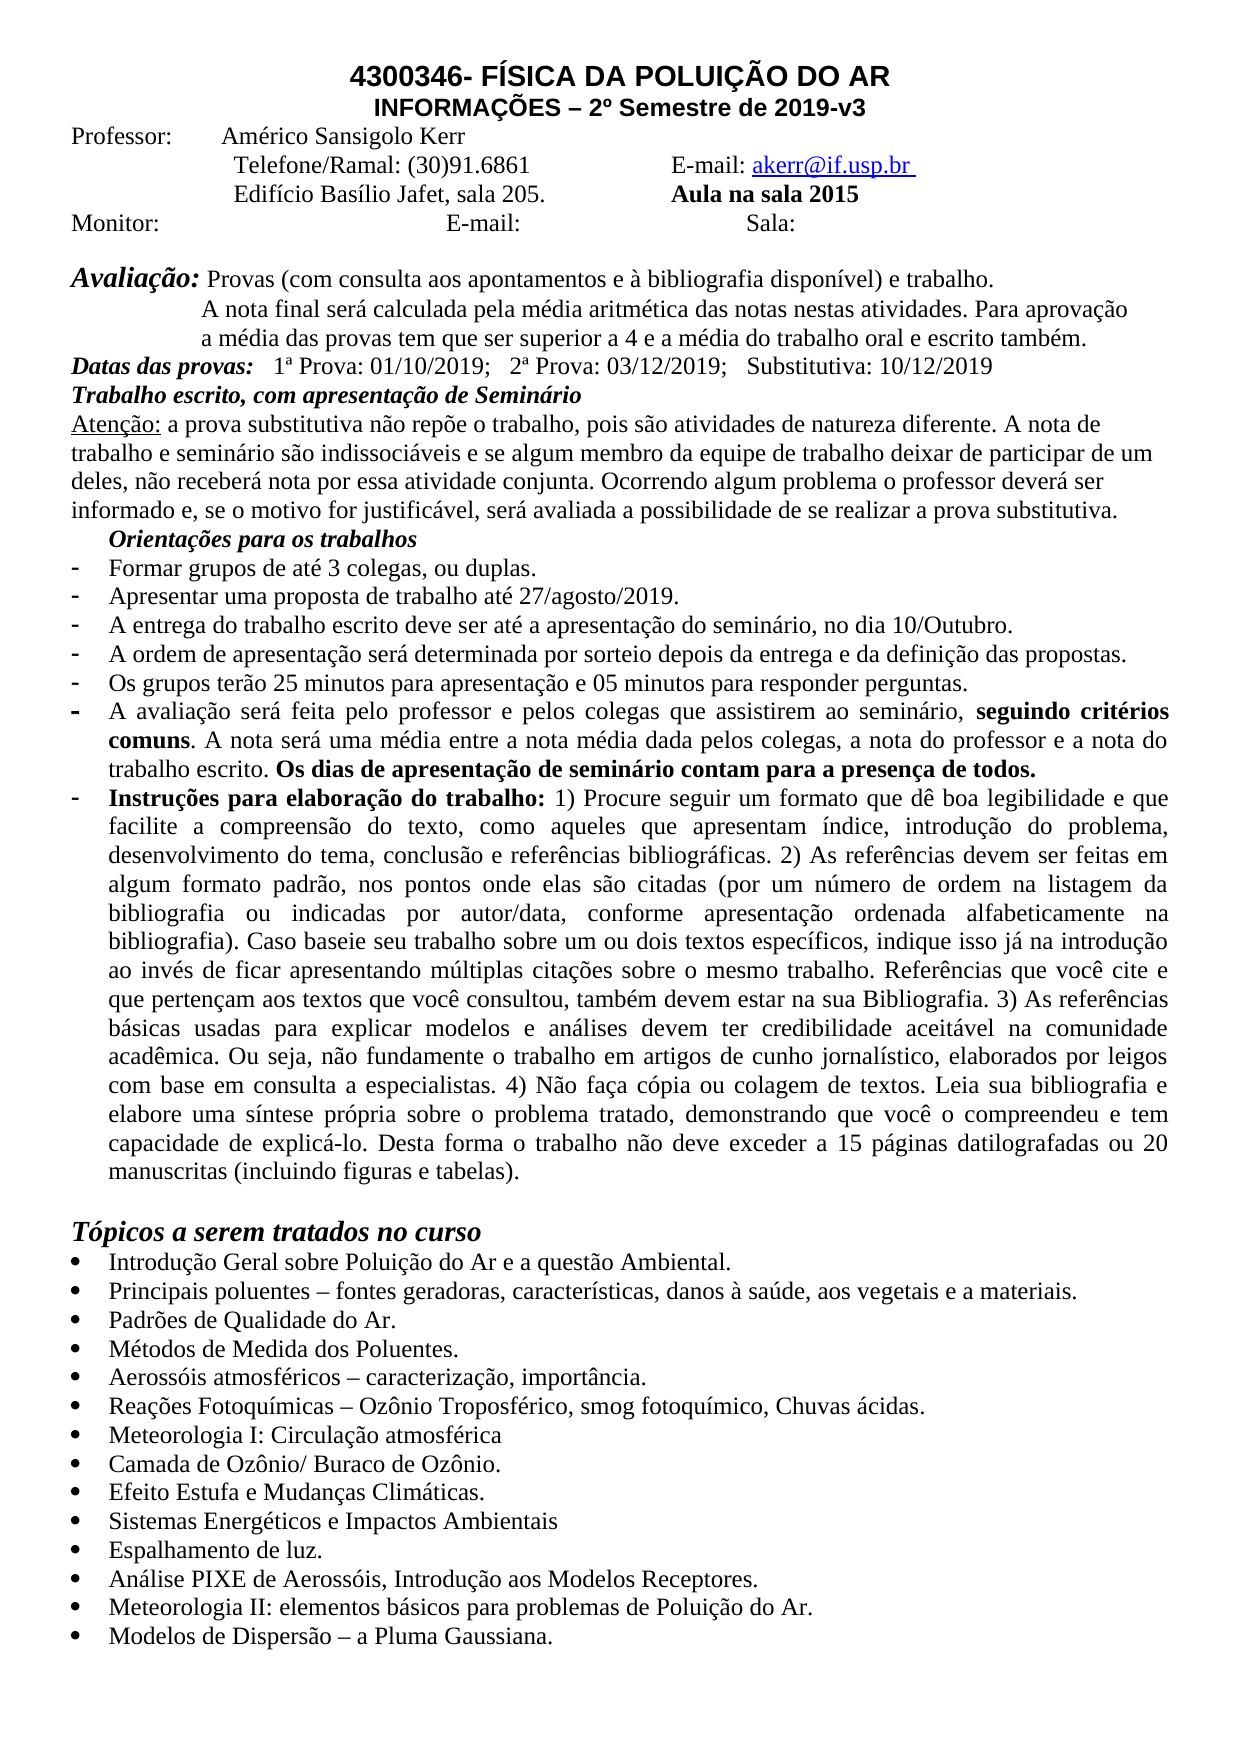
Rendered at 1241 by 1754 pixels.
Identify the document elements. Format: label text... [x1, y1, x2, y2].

list Principais poluentes – fontes geradoras, características, danos à saúde, aos vegetais e a materiais. [71, 1276, 1169, 1305]
title INFORMAÇÕES – 2º Semestre de 2019-v3 [71, 93, 1169, 121]
list Apresentar uma proposta de trabalho até 27/agosto/2019. [71, 581, 1169, 610]
text Edifício Basílio Jafet, sala 205. Aula na sala 2015 [146, 179, 1169, 208]
list A avaliação será feita pelo professor e pelos colegas que assistirem ao seminário, seguindo critérios comuns. A nota será uma média entre a nota média dada pelos colegas, a nota do professor e a nota do trabalho escrito. Os dias de apresentação de seminário contam para a presença de todos. [71, 696, 1169, 783]
list Formar grupos de até 3 colegas, ou duplas. [71, 553, 1169, 581]
subtitle Trabalho escrito, com apresentação de Seminário [71, 380, 1169, 409]
list A entrega do trabalho escrito deve ser até a apresentação do seminário, no dia 10/Outubro. [71, 610, 1169, 639]
list Meteorologia I: Circulação atmosférica [71, 1420, 1169, 1449]
subtitle Avaliação: Provas (com consulta aos apontamentos e à bibliografia disponível) e trabalho. A nota final será calculada pela média aritmética das notas nestas atividades. Para aprovação a média das provas tem que ser superior a 4 e a média do trabalho oral e escrito também. [71, 260, 1169, 351]
list Análise PIXE de Aerossóis, Introdução aos Modelos Receptores. [71, 1564, 1169, 1592]
list Introdução Geral sobre Poluição do Ar e a questão Ambiental. [71, 1247, 1169, 1276]
text Orientações para os trabalhos [71, 524, 1169, 553]
list A ordem de apresentação será determinada por sorteio depois da entrega e da definição das propostas. [71, 639, 1169, 668]
list Padrões de Qualidade do Ar. [71, 1305, 1169, 1334]
list Instruções para elaboração do trabalho: 1) Procure seguir um formato que dê boa legibilidade e que facilite a compreensão do texto, como aqueles que apresentam índice, introdução do problema, desenvolvimento do tema, conclusão e referências bibliográficas. 2) As referências devem ser feitas em algum formato padrão, nos pontos onde elas são citadas (por um número de ordem na listagem da bibliografia ou indicadas por autor/data, conforme apresentação ordenada alfabeticamente na bibliografia). Caso baseie seu trabalho sobre um ou dois textos específicos, indique isso já na introdução ao invés de ficar apresentando múltiplas citações sobre o mesmo trabalho. Referências que você cite e que pertençam aos textos que você consultou, também devem estar na sua Bibliografia. 3) As referências básicas usadas para explicar modelos e análises devem ter credibilidade aceitável na comunidade acadêmica. Ou seja, não fundamente o trabalho em artigos de cunho jornalístico, elaborados por leigos com base em consulta a especialistas. 4) Não faça cópia ou colagem de textos. Leia sua bibliografia e elabore uma síntese própria sobre o problema tratado, demonstrando que você o compreendeu e tem capacidade de explicá-lo. Desta forma o trabalho não deve exceder a 15 páginas datilografadas ou 20 manuscritas (incluindo figuras e tabelas). [71, 783, 1169, 1185]
list Reações Fotoquímicas – Ozônio Troposférico, smog fotoquímico, Chuvas ácidas. [71, 1391, 1169, 1420]
subtitle Tópicos a serem tratados no curso [71, 1214, 1169, 1247]
subtitle Datas das provas: 1ª Prova: 01/10/2019; 2ª Prova: 03/12/2019; Substitutiva: 10/12/2019 [71, 351, 1169, 380]
list Os grupos terão 25 minutos para apresentação e 05 minutos para responder perguntas. [71, 668, 1169, 696]
text Atenção: a prova substitutiva não repõe o trabalho, pois são atividades de natureza diferente. A nota de trabalho e seminário são indissociáveis e se algum membro da equipe de trabalho deixar de participar de um deles, não receberá nota por essa atividade conjunta. Ocorrendo algum problema o professor deverá ser informado e, se o motivo for justificável, será avaliada a possibilidade de se realizar a prova substitutiva. [71, 409, 1169, 524]
list Efeito Estufa e Mudanças Climáticas. [71, 1477, 1169, 1506]
text Monitor: E-mail: Sala: [71, 208, 1169, 236]
list Aerossóis atmosféricos – caracterização, importância. [71, 1362, 1169, 1391]
list Métodos de Medida dos Poluentes. [71, 1334, 1169, 1362]
list Espalhamento de luz. [71, 1535, 1169, 1564]
list Modelos de Dispersão – a Pluma Gaussiana. [71, 1621, 1169, 1650]
list Meteorologia II: elementos básicos para problemas de Poluição do Ar. [71, 1592, 1169, 1621]
text Professor: Américo Sansigolo Kerr [71, 121, 1169, 150]
list Sistemas Energéticos e Impactos Ambientais [71, 1506, 1169, 1535]
list Camada de Ozônio/ Buraco de Ozônio. [71, 1449, 1169, 1477]
title 4300346- FÍSICA DA POLUIÇÃO DO AR [71, 59, 1169, 93]
text Telefone/Ramal: (30)91.6861 E-mail: akerr@if.usp.br [146, 150, 1169, 179]
